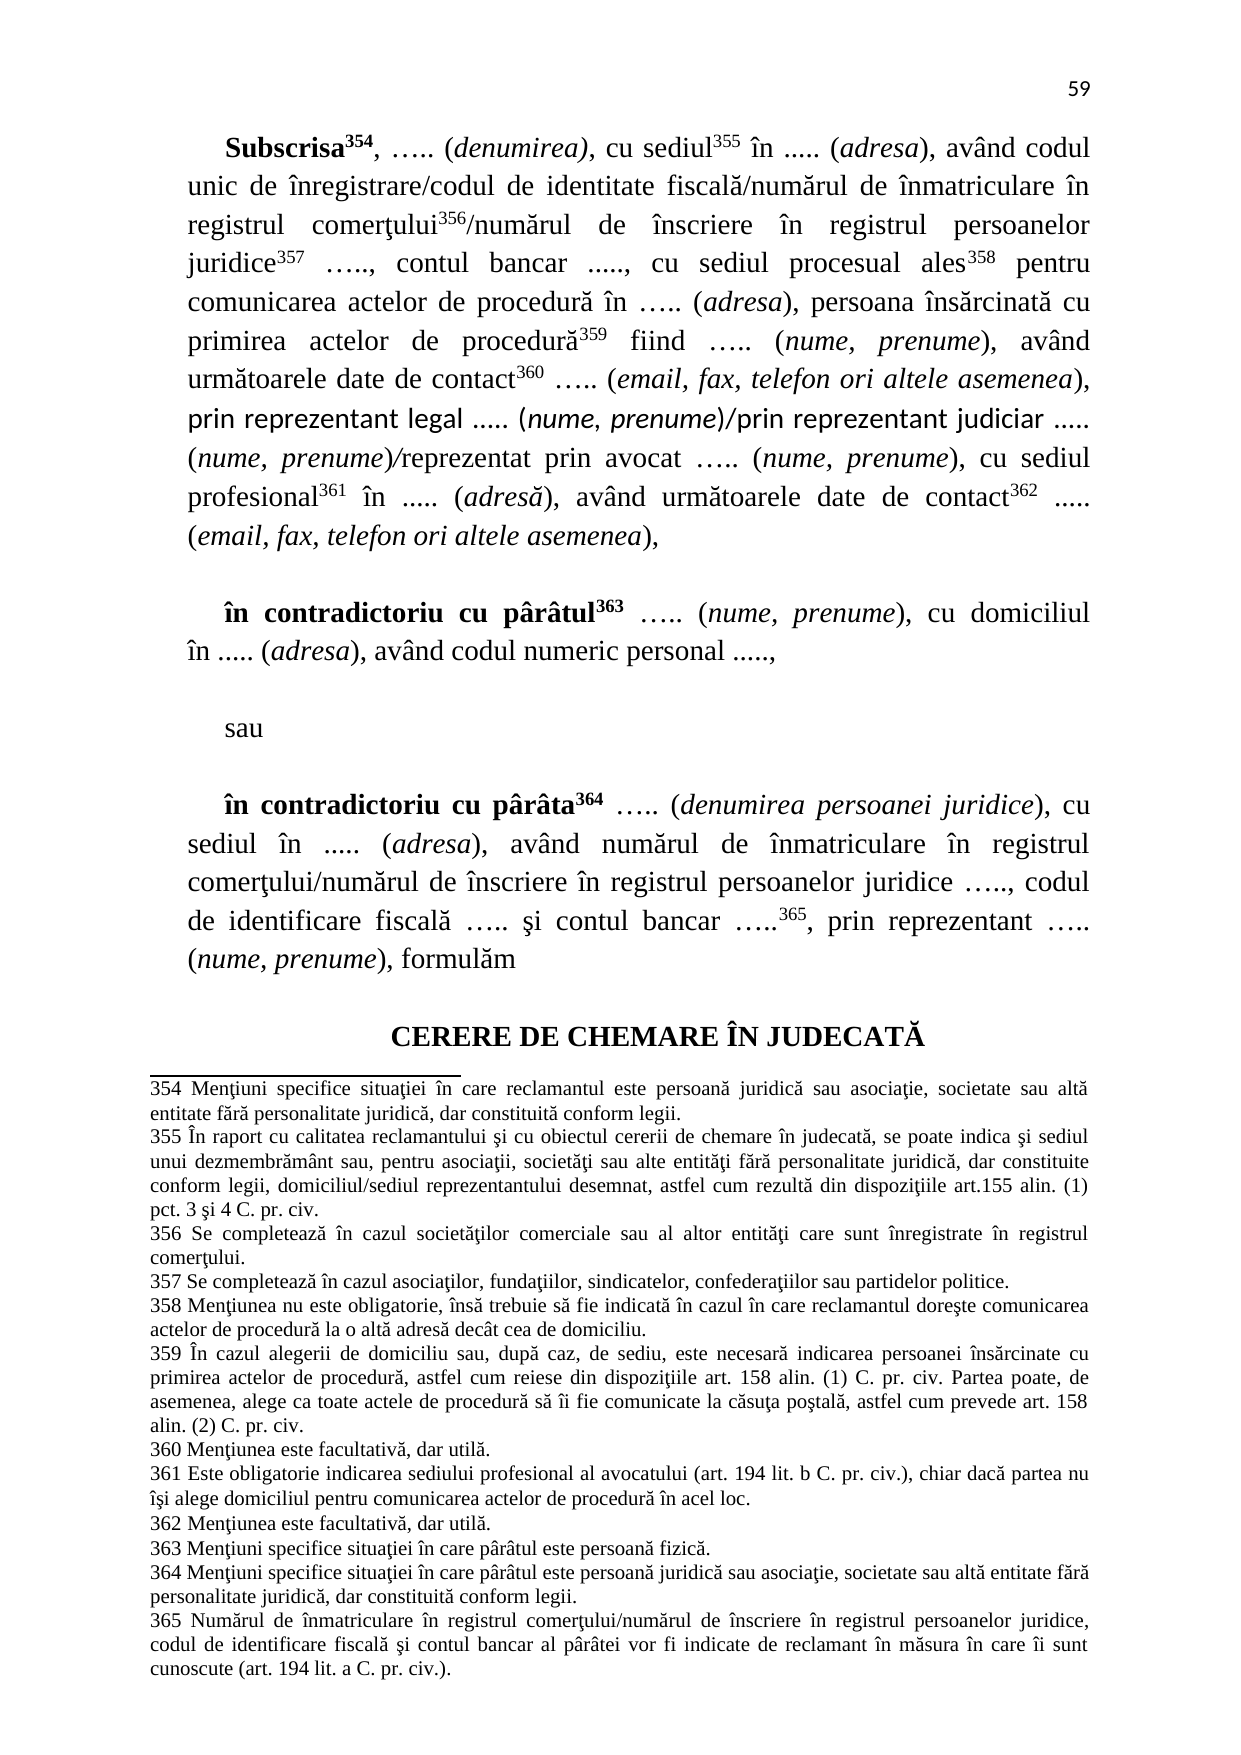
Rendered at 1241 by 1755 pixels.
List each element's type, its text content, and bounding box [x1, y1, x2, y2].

text Se completează în cazul asociaţilor, fundaţiilor, sindicatelor, confederaţiilor sau partidelor politice. [150, 1269, 1090, 1293]
text CERERE DE CHEMARE ÎN JUDECATĂ [187, 1019, 1090, 1052]
text Menţiuni specifice situaţiei în care pârâtul este persoană fizică. [150, 1536, 1090, 1560]
text Menţiunea este facultativă, dar utilă. [150, 1509, 1090, 1536]
text Este obligatorie indicarea sediului profesional al avocatului (art. 194 lit. b C. pr. civ.), chiar dacă partea nu îşi alege domiciliul pentru comunicarea actelor de procedură în acel loc. [150, 1461, 1090, 1509]
text Menţiuni specifice situaţiei în care pârâtul este persoană juridică sau asociaţie, societate sau altă entitate fără personalitate juridică, dar constituită conform legii. [150, 1560, 1090, 1608]
text Menţiuni specifice situaţiei în care reclamantul este persoană juridică sau asociaţie, societate sau altă entitate fără personalitate juridică, dar constituită conform legii. [150, 1076, 1090, 1124]
text Se completează în cazul societăţilor comerciale sau al altor entităţi care sunt înregistrate în registrul comerţului. [150, 1221, 1090, 1269]
text În raport cu calitatea reclamantului şi cu obiectul cererii de chemare în judecată, se poate indica şi sediul unui dezmembrământ sau, pentru asociaţii, societăţi sau alte entităţi fără personalitate juridică, dar constituite conform legii, domiciliul/sediul reprezentantului desemnat, astfel cum rezultă din dispoziţiile art.155 alin. (1) pct. 3 şi 4 C. pr. civ. [150, 1124, 1090, 1221]
text Subscrisa, ….. (denumirea), cu sediul în ..... (adresa), având codul unic de înregistrare/codul de identitate fiscală/numărul de înmatriculare în registrul comerţului/numărul de înscriere în registrul persoanelor juridice ….., contul bancar ....., cu sediul procesual ales pentru comunicarea actelor de procedură în ….. (adresa), persoana însărcinată cu primirea actelor de procedură fiind ….. (nume, prenume), având următoarele date de contact ….. (email, fax, telefon ori altele asemenea), prin reprezentant legal ..... (nume, prenume)/prin reprezentant judiciar ..... (nume, prenume)/reprezentat prin avocat ….. (nume, prenume), cu sediul profesional în ..... (adresă), având următoarele date de contact ..... (email, fax, telefon ori altele asemenea), [187, 130, 1090, 551]
text sau [187, 710, 1090, 744]
text În cazul alegerii de domiciliu sau, după caz, de sediu, este necesară indicarea persoanei însărcinate cu primirea actelor de procedură, astfel cum reiese din dispoziţiile art. 158 alin. (1) C. pr. civ. Partea poate, de asemenea, alege ca toate actele de procedură să îi fie comunicate la căsuţa poştală, astfel cum prevede art. 158 alin. (2) C. pr. civ. [150, 1341, 1090, 1437]
text Menţiunea nu este obligatorie, însă trebuie să fie indicată în cazul în care reclamantul doreşte comunicarea actelor de procedură la o altă adresă decât cea de domiciliu. [150, 1293, 1090, 1341]
text în contradictoriu cu pârâtul ….. (nume, prenume), cu domiciliul în ..... (adresa), având codul numeric personal ....., [187, 595, 1090, 667]
text Numărul de înmatriculare în registrul comerţului/numărul de înscriere în registrul persoanelor juridice, codul de identificare fiscală şi contul bancar al pârâtei vor fi indicate de reclamant în măsura în care îi sunt cunoscute (art. 194 lit. a C. pr. civ.). [150, 1608, 1090, 1680]
text Menţiunea este facultativă, dar utilă. [150, 1437, 1090, 1461]
text în contradictoriu cu pârâta ….. (denumirea persoanei juridice), cu sediul în ..... (adresa), având numărul de înmatriculare în registrul comerţului/numărul de înscriere în registrul persoanelor juridice ….., codul de identificare fiscală ….. şi contul bancar ….., prin reprezentant ….. (nume, prenume), formulăm [187, 787, 1090, 975]
